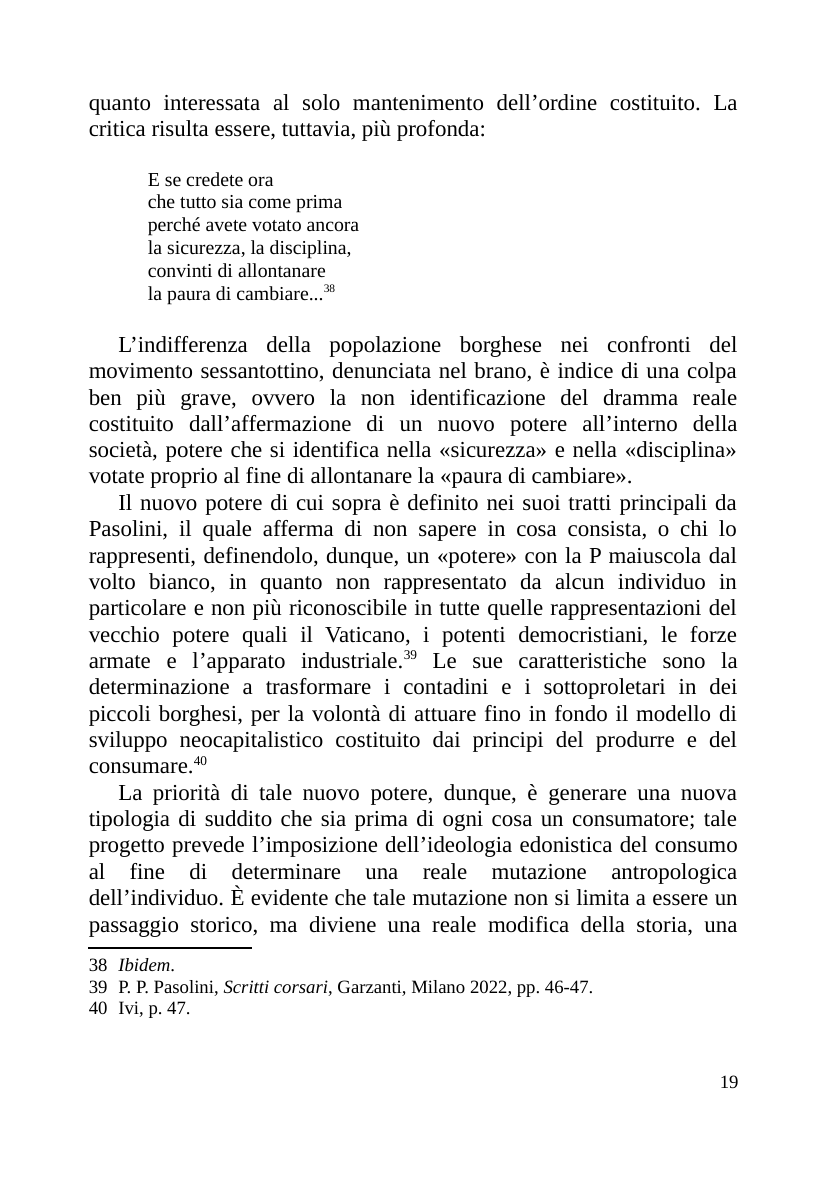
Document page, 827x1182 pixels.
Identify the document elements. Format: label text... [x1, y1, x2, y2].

text che tutto sia come prima [148, 190, 679, 213]
text Ibidem. [88, 954, 738, 976]
text L’indifferenza della popolazione borghese nei confronti del movimento sessantottino, denunciata nel brano, è indice di una colpa ben più grave, ovvero la non identificazione del dramma reale costituito dall’affermazione di un nuovo potere all’interno della società, potere che si identifica nella «sicurezza» e nella «disciplina» votate proprio al fine di allontanare la «paura di cambiare». [88, 331, 738, 489]
text convinti di allontanare [148, 259, 679, 282]
text la sicurezza, la disciplina, [148, 236, 679, 259]
text Il nuovo potere di cui sopra è definito nei suoi tratti principali da Pasolini, il quale afferma di non sapere in cosa consista, o chi lo rappresenti, definendolo, dunque, un «potere» con la P maiuscola dal volto bianco, in quanto non rappresentato da alcun individuo in particolare e non più riconoscibile in tutte quelle rappresentazioni del vecchio potere quali il Vaticano, i potenti democristiani, le forze armate e l’apparato industriale. Le sue caratteristiche sono la determinazione a trasformare i contadini e i sottoproletari in dei piccoli borghesi, per la volontà di attuare fino in fondo il modello di sviluppo neocapitalistico costituito dai principi del produrre e del consumare. [88, 489, 738, 779]
text perché avete votato ancora [148, 213, 679, 236]
text La priorità di tale nuovo potere, dunque, è generare una nuova tipologia di suddito che sia prima di ogni cosa un consumatore; tale progetto prevede l’imposizione dell’ideologia edonistica del consumo al fine di determinare una reale mutazione antropologica dell’individuo. È evidente che tale mutazione non si limita a essere un passaggio storico, ma diviene una reale modifica della storia, una [88, 779, 738, 937]
text Ivi, p. 47. [88, 997, 738, 1019]
text la paura di cambiare... [148, 282, 679, 304]
text quanto interessata al solo mantenimento dell’ordine costituito. La critica risulta essere, tuttavia, più profonda: [88, 88, 738, 141]
text E se credete ora [148, 168, 679, 190]
text P. P. Pasolini, Scritti corsari, Garzanti, Milano 2022, pp. 46-47. [88, 976, 738, 997]
